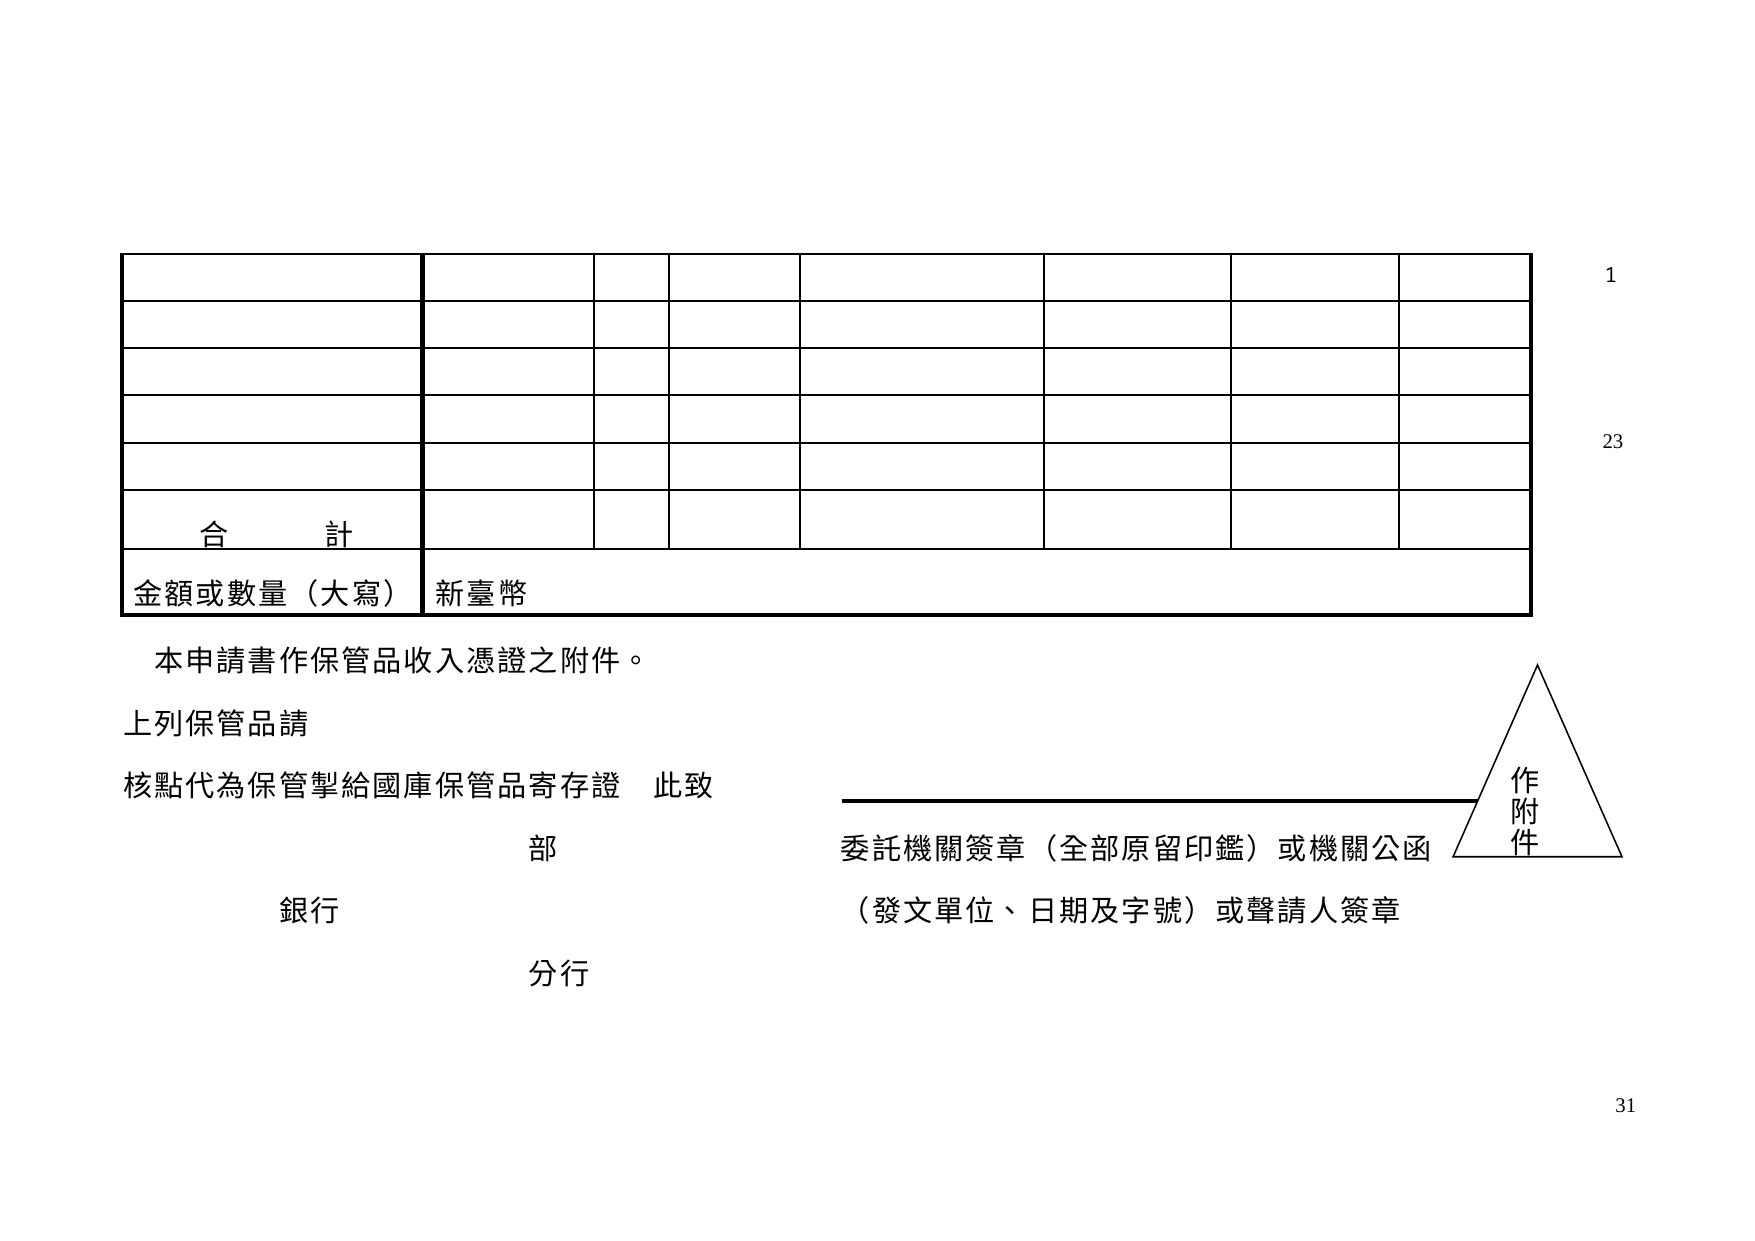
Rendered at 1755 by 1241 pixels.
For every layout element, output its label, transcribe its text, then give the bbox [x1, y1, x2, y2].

table_cell [425, 255, 593, 300]
table_cell [124, 255, 420, 300]
table_cell 新臺幣 [425, 550, 1529, 612]
table_cell [1045, 396, 1230, 442]
table_cell [1232, 255, 1398, 300]
table_cell [1045, 255, 1230, 300]
table_cell [670, 396, 799, 442]
table_cell [1400, 396, 1529, 442]
table_cell [1400, 302, 1529, 347]
table_cell [1045, 491, 1230, 548]
table_cell [425, 302, 593, 347]
table_cell [425, 349, 593, 394]
text 本申請書作保管品收入憑證之附件。 [122, 617, 1632, 680]
table_cell [1400, 491, 1529, 548]
table_cell [1045, 302, 1230, 347]
table_cell [1232, 302, 1398, 347]
table_cell [801, 255, 1043, 300]
table_cell [595, 302, 668, 347]
table_cell [670, 302, 799, 347]
table_cell [124, 396, 420, 442]
table_cell [1232, 444, 1398, 489]
table_cell [425, 396, 593, 442]
text 核點代為保管掣給國庫保管品寄存證 此致 [122, 742, 1502, 805]
table_cell [670, 491, 799, 548]
table_cell [801, 302, 1043, 347]
table_cell [670, 255, 799, 300]
table_cell [124, 302, 420, 347]
table_cell [1400, 444, 1529, 489]
table_cell [801, 444, 1043, 489]
text 部 委託機關簽章（全部原留印鑑）或機關公函 [122, 805, 1632, 867]
table_cell [595, 255, 668, 300]
table_cell [1400, 349, 1529, 394]
table_cell [595, 491, 668, 548]
table_cell [1569, 255, 1643, 292]
table_cell [801, 396, 1043, 442]
table_cell [425, 491, 593, 548]
table_cell [124, 444, 420, 489]
table_cell [1232, 491, 1398, 548]
table_cell [1045, 444, 1230, 489]
text 分行 [122, 930, 1632, 992]
table_cell [1587, 421, 1643, 477]
table_cell [595, 349, 668, 394]
table_cell [1045, 349, 1230, 394]
text [1546, 680, 1632, 742]
table_cell [1400, 255, 1529, 300]
text 上列保管品請 [122, 680, 1529, 742]
table_cell [1232, 396, 1398, 442]
table_cell [595, 396, 668, 442]
text [1573, 742, 1632, 805]
table_cell 金額或數量（大寫） [124, 550, 420, 612]
table_cell [670, 349, 799, 394]
table_cell 合 計 [124, 491, 420, 548]
table_cell [124, 349, 420, 394]
table_cell [801, 349, 1043, 394]
table_cell [670, 444, 799, 489]
table_cell [1232, 349, 1398, 394]
table_cell [801, 491, 1043, 548]
table_cell [595, 444, 668, 489]
table_cell [425, 444, 593, 489]
text 銀行 （發文單位、日期及字號）或聲請人簽章 [122, 867, 1632, 930]
